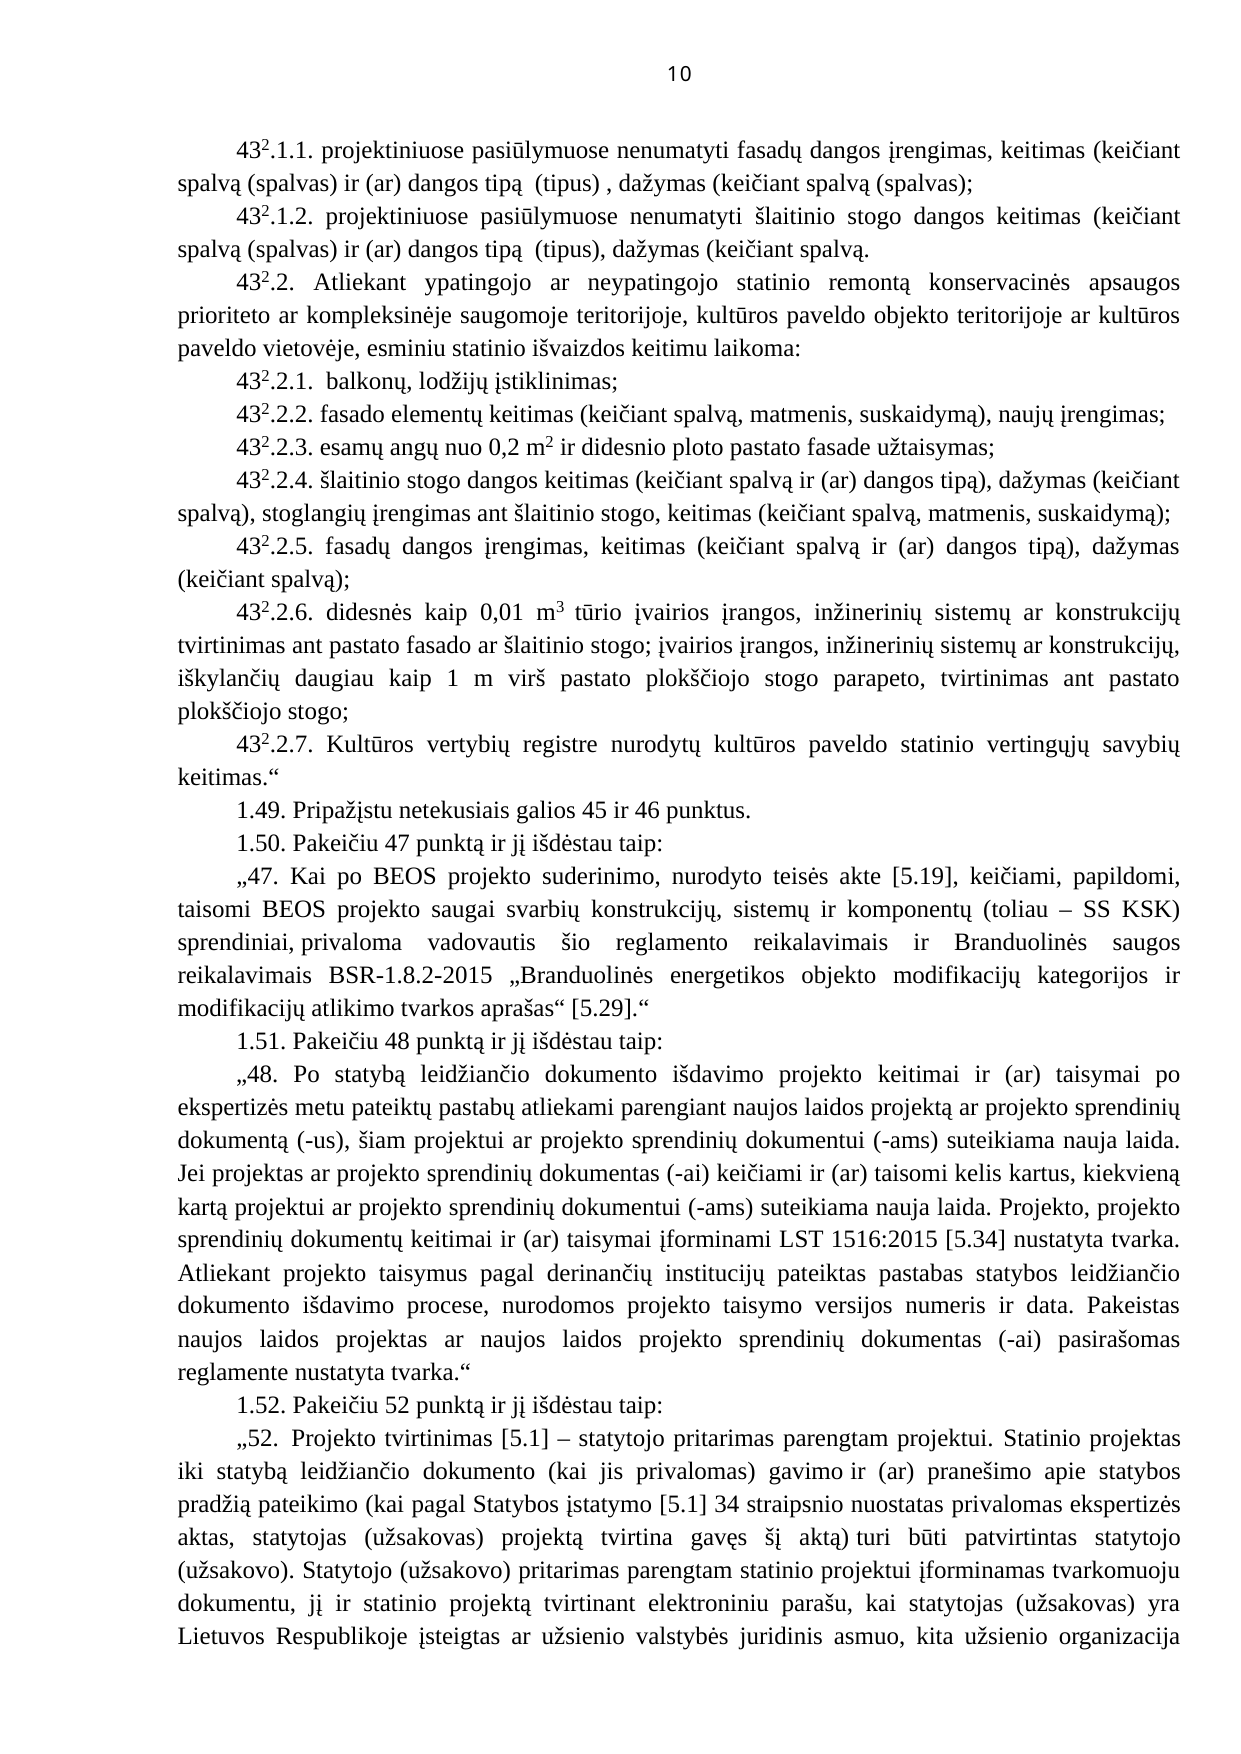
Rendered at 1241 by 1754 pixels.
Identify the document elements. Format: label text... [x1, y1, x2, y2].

text 432.2. Atliekant ypatingojo ar neypatingojo statinio remontą konservacinės apsaugos prioriteto ar kompleksinėje saugomoje teritorijoje, kultūros paveldo objekto teritorijoje ar kultūros paveldo vietovėje, esminiu statinio išvaizdos keitimu laikoma: [177, 267, 1181, 362]
text 432.1.1. projektiniuose pasiūlymuose nenumatyti fasadų dangos įrengimas, keitimas (keičiant spalvą (spalvas) ir (ar) dangos tipą (tipus) , dažymas (keičiant spalvą (spalvas); [177, 135, 1181, 197]
text 1.51. Pakeičiu 48 punktą ir jį išdėstau taip: [236, 1026, 1181, 1055]
text 432.2.5. fasadų dangos įrengimas, keitimas (keičiant spalvą ir (ar) dangos tipą), dažymas (keičiant spalvą); [177, 531, 1181, 593]
text 1.49. Pripažįstu netekusiais galios 45 ir 46 punktus. [177, 795, 1181, 824]
text 432.2.4. šlaitinio stogo dangos keitimas (keičiant spalvą ir (ar) dangos tipą), dažymas (keičiant spalvą), stoglangių įrengimas ant šlaitinio stogo, keitimas (keičiant spalvą, matmenis, suskaidymą); [177, 465, 1181, 527]
text 432.2.2. fasado elementų keitimas (keičiant spalvą, matmenis, suskaidymą), naujų įrengimas; [177, 399, 1181, 428]
text 1.52. Pakeičiu 52 punktą ir jį išdėstau taip: [236, 1390, 1181, 1418]
text 1.50. Pakeičiu 47 punktą ir jį išdėstau taip: [236, 828, 1181, 857]
text „47. Kai po BEOS projekto suderinimo, nurodyto teisės akte [5.19], keičiami, papildomi, taisomi BEOS projekto saugai svarbių konstrukcijų, sistemų ir komponentų (toliau – SS KSK) sprendiniai, privaloma vadovautis šio reglamento reikalavimais ir Branduolinės saugos reikalavimais BSR-1.8.2-2015 „Branduolinės energetikos objekto modifikacijų kategorijos ir modifikacijų atlikimo tvarkos aprašas“ [5.29].“ [177, 861, 1181, 1022]
text „52. Projekto tvirtinimas [5.1] – statytojo pritarimas parengtam projektui. Statinio projektas iki statybą leidžiančio dokumento (kai jis privalomas) gavimo ir (ar) pranešimo apie statybos pradžią pateikimo (kai pagal Statybos įstatymo [5.1] 34 straipsnio nuostatas privalomas ekspertizės aktas, statytojas (užsakovas) projektą tvirtina gavęs šį aktą) turi būti patvirtintas statytojo (užsakovo). Statytojo (užsakovo) pritarimas parengtam statinio projektui įforminamas tvarkomuoju dokumentu, jį ir statinio projektą tvirtinant elektroniniu parašu, kai statytojas (užsakovas) yra Lietuvos Respublikoje įsteigtas ar užsienio valstybės juridinis asmuo, kita užsienio organizacija [177, 1423, 1181, 1649]
text 432.2.3. esamų angų nuo 0,2 m2 ir didesnio ploto pastato fasade užtaisymas; [177, 432, 1181, 461]
text 432.2.6. didesnės kaip 0,01 m3 tūrio įvairios įrangos, inžinerinių sistemų ar konstrukcijų tvirtinimas ant pastato fasado ar šlaitinio stogo; įvairios įrangos, inžinerinių sistemų ar konstrukcijų, iškylančių daugiau kaip 1 m virš pastato plokščiojo stogo parapeto, tvirtinimas ant pastato plokščiojo stogo; [177, 597, 1181, 725]
text „48. Po statybą leidžiančio dokumento išdavimo projekto keitimai ir (ar) taisymai po ekspertizės metu pateiktų pastabų atliekami parengiant naujos laidos projektą ar projekto sprendinių dokumentą (-us), šiam projektui ar projekto sprendinių dokumentui (-ams) suteikiama nauja laida. Jei projektas ar projekto sprendinių dokumentas (-ai) keičiami ir (ar) taisomi kelis kartus, kiekvieną kartą projektui ar projekto sprendinių dokumentui (-ams) suteikiama nauja laida. Projekto, projekto sprendinių dokumentų keitimai ir (ar) taisymai įforminami LST 1516:2015 [5.34] nustatyta tvarka. Atliekant projekto taisymus pagal derinančių institucijų pateiktas pastabas statybos leidžiančio dokumento išdavimo procese, nurodomos projekto taisymo versijos numeris ir data. Pakeistas naujos laidos projektas ar naujos laidos projekto sprendinių dokumentas (-ai) pasirašomas reglamente nustatyta tvarka.“ [177, 1059, 1181, 1385]
text 432.1.2. projektiniuose pasiūlymuose nenumatyti šlaitinio stogo dangos keitimas (keičiant spalvą (spalvas) ir (ar) dangos tipą (tipus), dažymas (keičiant spalvą. [177, 201, 1181, 263]
text 432.2.1. balkonų, lodžijų įstiklinimas; [177, 366, 1181, 395]
text 432.2.7. Kultūros vertybių registre nurodytų kultūros paveldo statinio vertingųjų savybių keitimas.“ [177, 729, 1181, 791]
